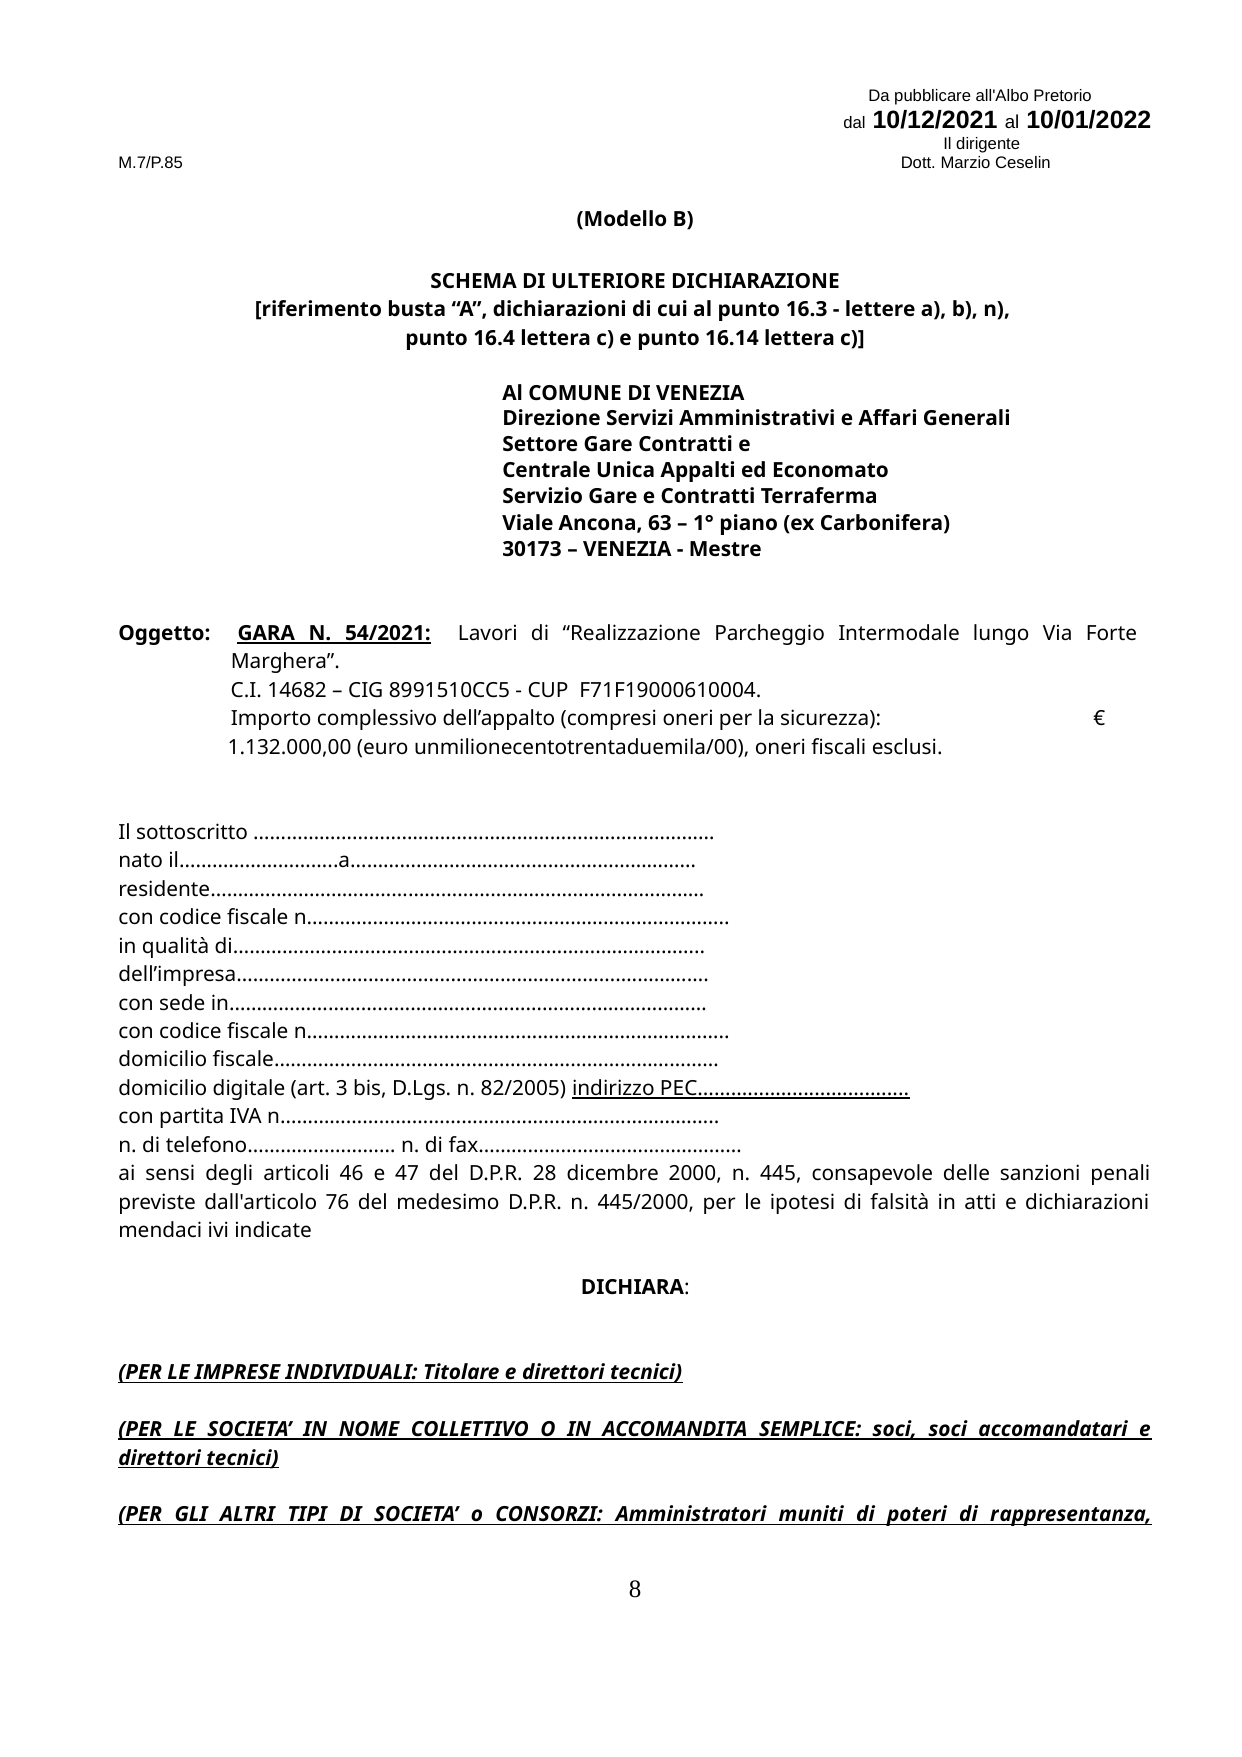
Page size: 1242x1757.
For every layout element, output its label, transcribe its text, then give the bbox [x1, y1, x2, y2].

text punto 16.4 lettera c) e punto 16.14 lettera c)] [118, 323, 1152, 351]
text (PER LE IMPRESE INDIVIDUALI: Titolare e direttori tecnici) [118, 1357, 1152, 1386]
text direttori tecnici) [118, 1440, 1152, 1471]
text domicilio digitale (art. 3 bis, D.Lgs. n. 82/2005) indirizzo PEC...................................... [118, 1073, 1152, 1101]
text con sede in…………………………………………………………………………… [118, 988, 1152, 1016]
text Il sottoscritto ………………………………………………………………………… [118, 817, 1152, 846]
list Servizio Gare e Contratti Terraferma [195, 483, 1152, 509]
text (Modello B) [118, 204, 1152, 232]
text nato il………………………..a……………………………………………………… [118, 846, 1152, 874]
list 30173 – VENEZIA - Mestre [177, 535, 1152, 561]
text Oggetto: GARA N. 54/2021: Lavori di “Realizzazione Parcheggio Intermodale lungo Via Forte Marghera”. [118, 618, 1152, 675]
list Centrale Unica Appalti ed Economato [195, 457, 1152, 483]
text Importo complessivo dell’appalto (compresi oneri per la sicurezza): € 1.132.000,00 (euro unmilionecentotrentaduemila/00), oneri fiscali esclusi. [118, 703, 1152, 760]
text n. di telefono……………………… n. di fax………………………………………… [118, 1130, 1152, 1158]
text [riferimento busta “A”, dichiarazioni di cui al punto 16.3 - lettere a), b), n), [118, 294, 1152, 323]
text dell’impresa……………………………………………………………….…………. [118, 959, 1152, 988]
text (PER LE SOCIETA’ IN NOME COLLETTIVO O IN ACCOMANDITA SEMPLICE: soci, soci accomandatari e [118, 1414, 1152, 1438]
list Direzione Servizi Amministrativi e Affari Generali [502, 405, 1152, 431]
text con codice fiscale n………………………………………………………………….. [118, 902, 1152, 931]
text SCHEMA DI ULTERIORE DICHIARAZIONE [118, 266, 1152, 294]
list Viale Ancona, 63 – 1° piano (ex Carbonifera) [195, 509, 1152, 535]
subtitle Al COMUNE DI VENEZIA [207, 380, 1152, 405]
list Settore Gare Contratti e [195, 431, 1152, 457]
text (PER GLI ALTRI TIPI DI SOCIETA’ o CONSORZI: Amministratori muniti di poteri di rappresentanza, [118, 1499, 1152, 1524]
text domicilio fiscale……………………………………………………………………… [118, 1044, 1152, 1073]
text con partita IVA n…………………………………………………………………….. [118, 1101, 1152, 1130]
text ai sensi degli articoli 46 e 47 del D.P.R. 28 dicembre 2000, n. 445, consapevole delle sanzioni penali previste dall'articolo 76 del medesimo D.P.R. n. 445/2000, per le ipotesi di falsità in atti e dichiarazioni mendaci ivi indicate [118, 1158, 1152, 1244]
text residente……………………………………………………………………………… [118, 874, 1152, 902]
text C.I. 14682 – CIG 8991510CC5 - CUP F71F19000610004. [124, 675, 1152, 703]
text in qualità di………………………………………………………………………….. [118, 931, 1152, 959]
text DICHIARA: [118, 1272, 1152, 1301]
text con codice fiscale n………………………………………………………………….. [118, 1016, 1152, 1044]
